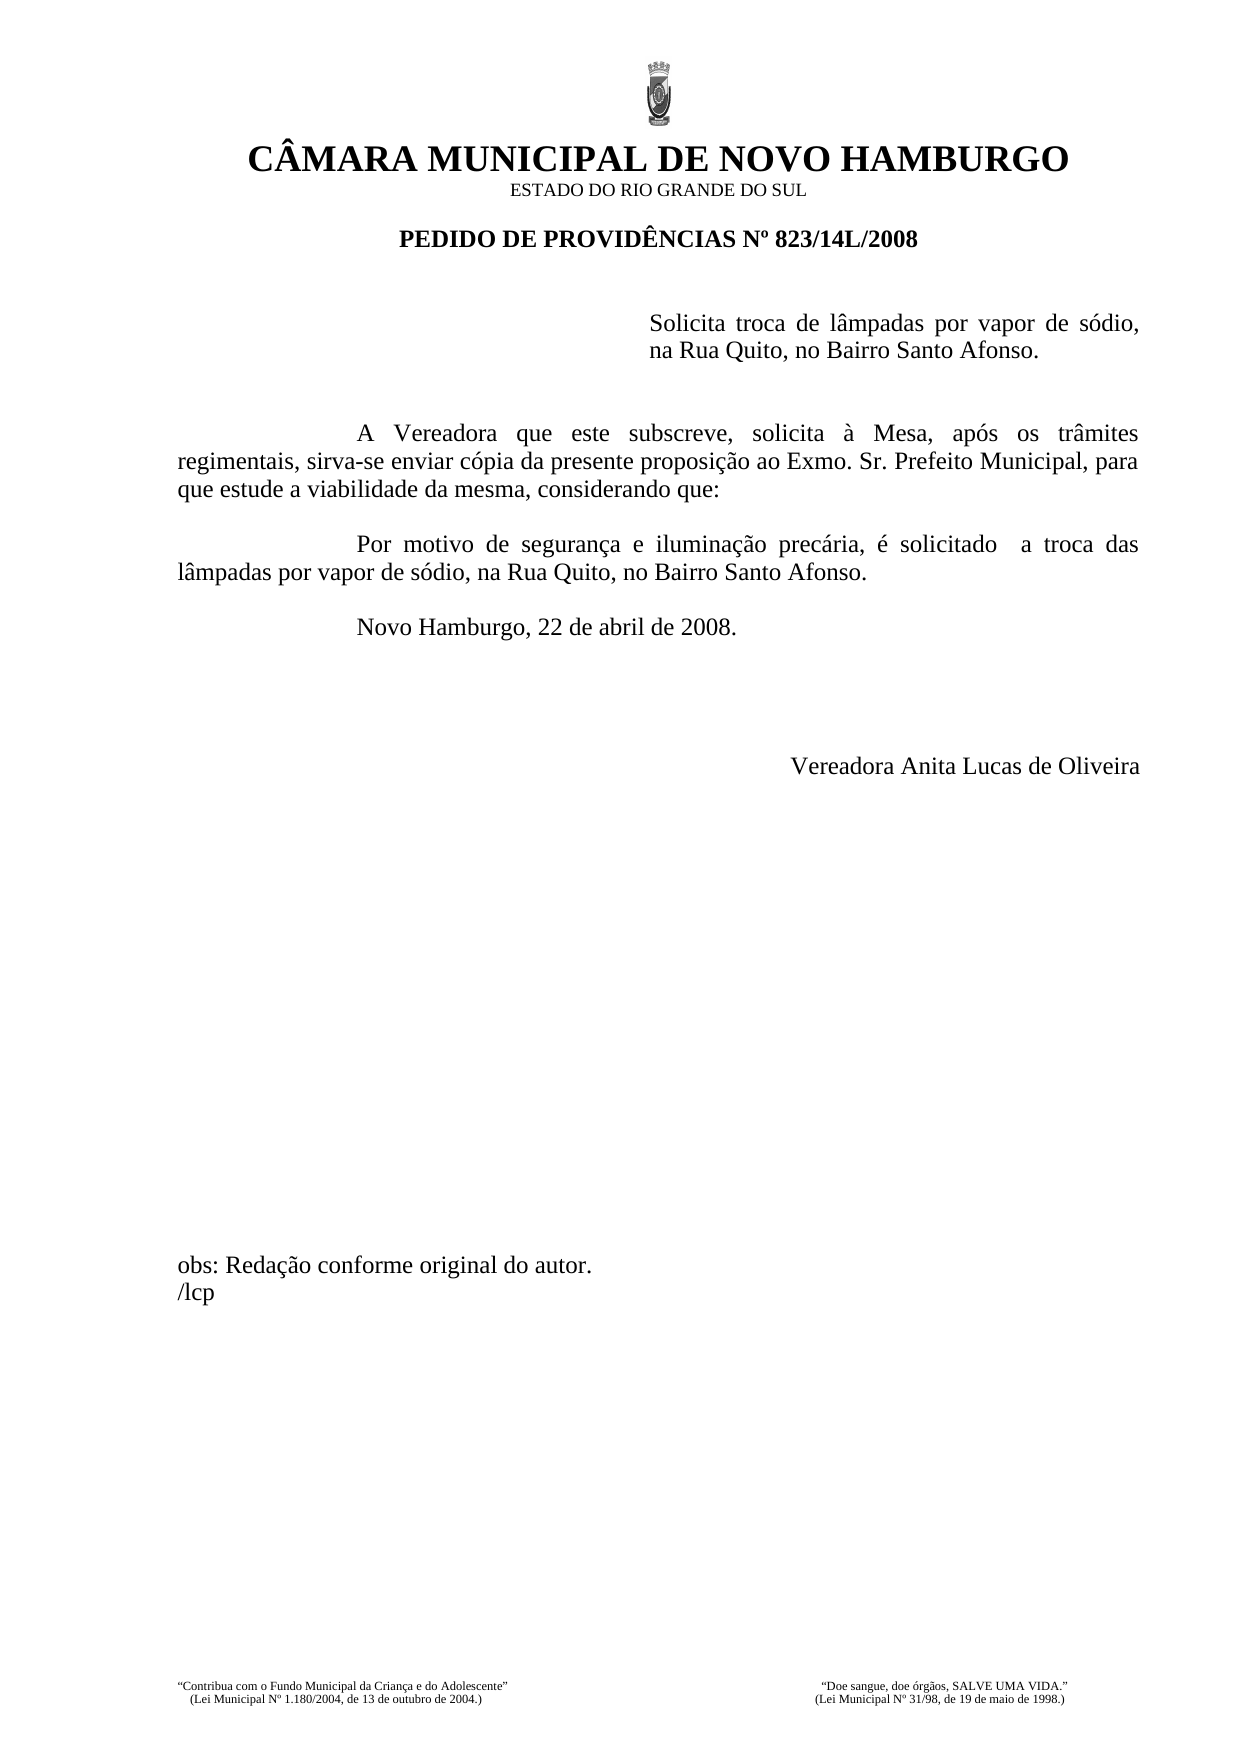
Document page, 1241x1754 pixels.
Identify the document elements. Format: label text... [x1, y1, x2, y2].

text /lcp [177, 1278, 1140, 1306]
text Por motivo de segurança e iluminação precária, é solicitado a troca das lâmpadas por vapor de sódio, na Rua Quito, no Bairro Santo Afonso. [177, 530, 1140, 586]
text A Vereadora que este subscreve, solicita à Mesa, após os trâmites regimentais, sirva-se enviar cópia da presente proposição ao Exmo. Sr. Prefeito Municipal, para que estude a viabilidade da mesma, considerando que: [177, 419, 1140, 503]
text PEDIDO DE PROVIDÊNCIAS Nº 823/14L/2008 [177, 226, 1140, 253]
text obs: Redação conforme original do autor. [177, 1251, 1140, 1278]
text Vereadora Anita Lucas de Oliveira [177, 752, 1140, 780]
text Novo Hamburgo, 22 de abril de 2008. [177, 613, 1140, 641]
text Solicita troca de lâmpadas por vapor de sódio, na Rua Quito, no Bairro Santo Afonso. [649, 309, 1140, 364]
